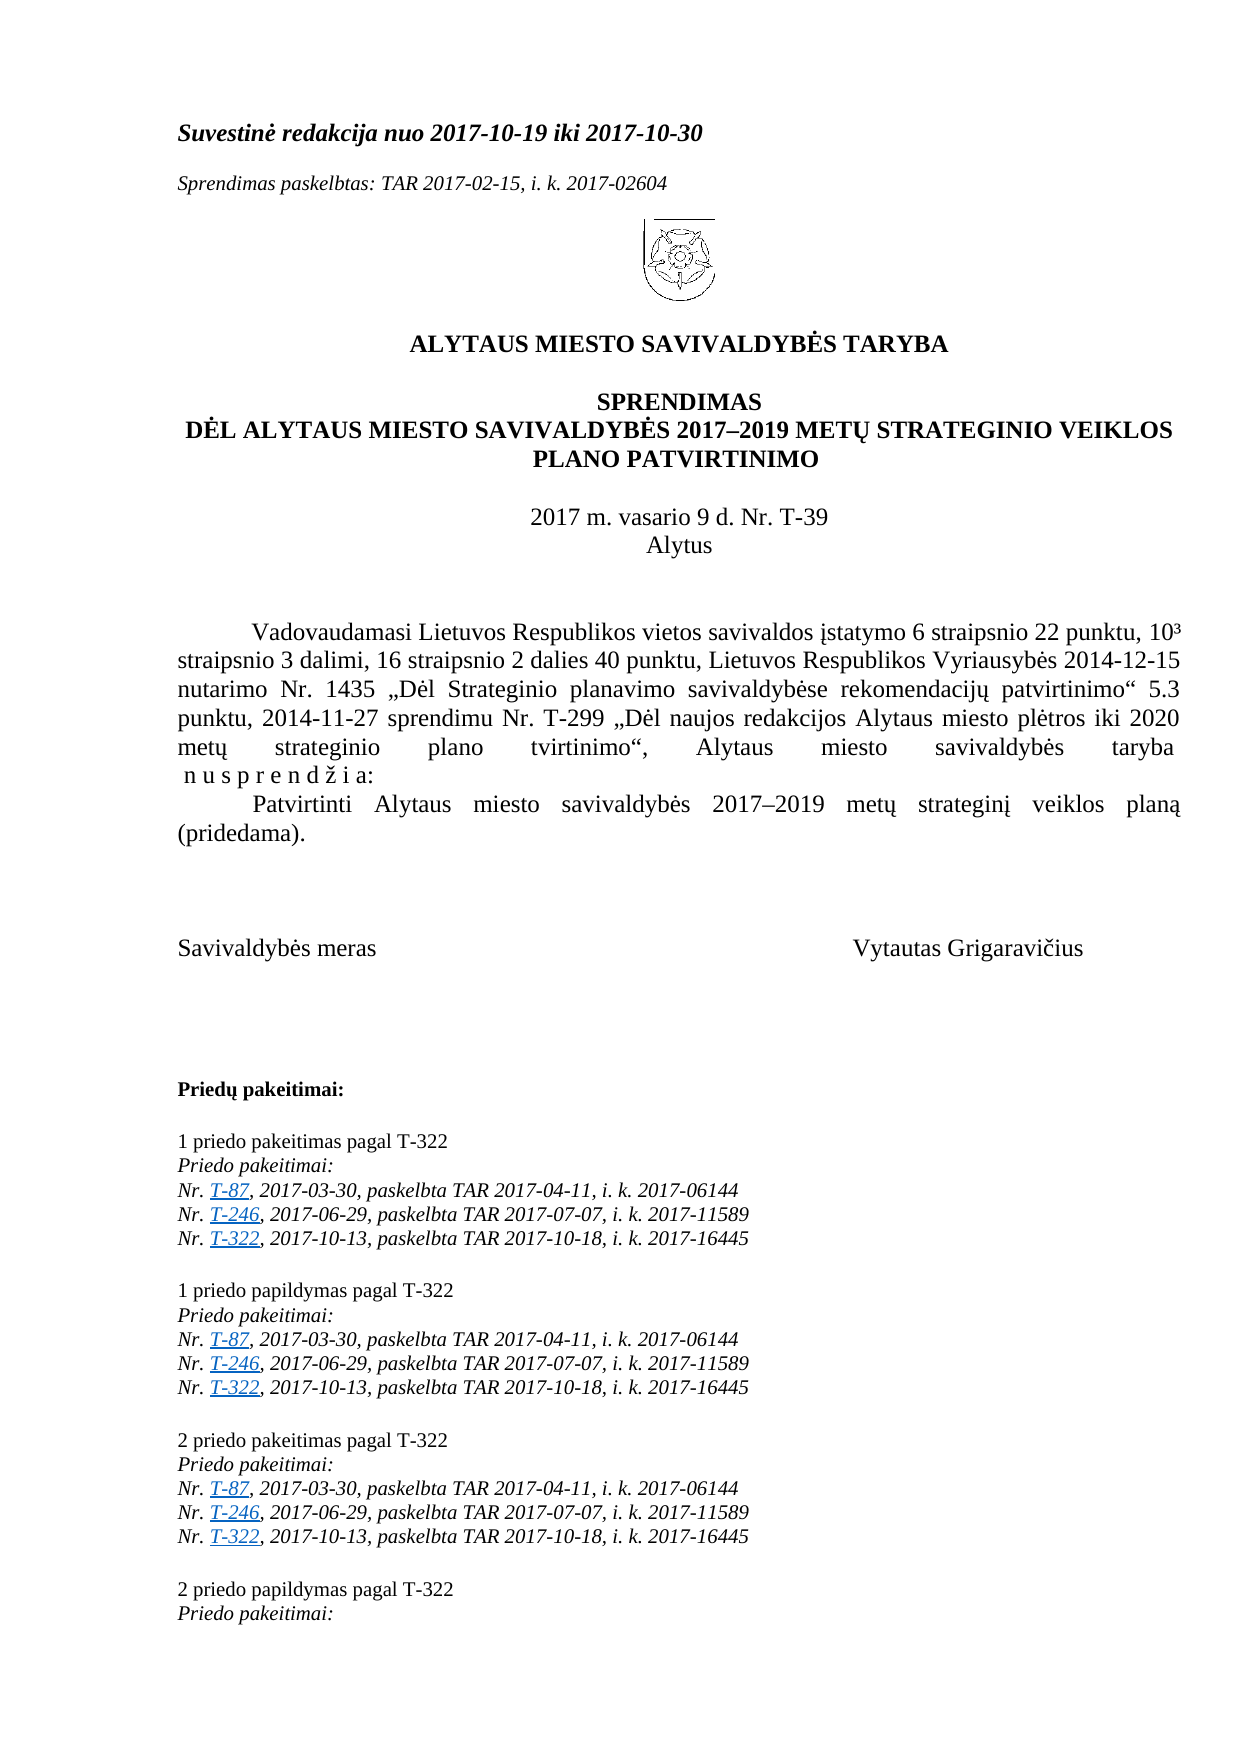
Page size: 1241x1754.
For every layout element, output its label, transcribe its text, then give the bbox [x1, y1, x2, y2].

text Patvirtinti Alytaus miesto savivaldybės 2017–2019 metų strateginį veiklos planą (pridedama). [177, 789, 1181, 847]
text Priedo pakeitimai: [177, 1452, 1181, 1476]
text Nr. T-246, 2017-06-29, paskelbta TAR 2017-07-07, i. k. 2017-11589 [177, 1500, 1181, 1524]
text 1 priedo pakeitimas pagal T-322 [177, 1129, 1181, 1153]
text Priedo pakeitimai: [177, 1302, 1181, 1327]
text Priedų pakeitimai: [177, 1077, 1181, 1101]
text Nr. T-87, 2017-03-30, paskelbta TAR 2017-04-11, i. k. 2017-06144 [177, 1476, 1181, 1500]
text 2 priedo papildymas pagal T-322 [177, 1577, 1181, 1601]
text Nr. T-87, 2017-03-30, paskelbta TAR 2017-04-11, i. k. 2017-06144 [177, 1327, 1181, 1351]
text Nr. T-322, 2017-10-13, paskelbta TAR 2017-10-18, i. k. 2017-16445 [177, 1524, 1181, 1548]
text Nr. T-246, 2017-06-29, paskelbta TAR 2017-07-07, i. k. 2017-11589 [177, 1351, 1181, 1375]
text Nr. T-322, 2017-10-13, paskelbta TAR 2017-10-18, i. k. 2017-16445 [177, 1375, 1181, 1399]
text SPRENDIMAS [177, 387, 1181, 415]
text DĖL ALYTAUS MIESTO SAVIVALDYBĖS 2017–2019 METŲ STRATEGINIO VEIKLOS PLANO PATVIRTINIMO [177, 415, 1181, 473]
text 1 priedo papildymas pagal T-322 [177, 1278, 1181, 1302]
text ALYTAUS MIESTO SAVIVALDYBĖS TARYBA [177, 329, 1181, 358]
text Priedo pakeitimai: [177, 1601, 1181, 1625]
text Suvestinė redakcija nuo 2017-10-19 iki 2017-10-30 [177, 118, 1181, 147]
text Vadovaudamasi Lietuvos Respublikos vietos savivaldos įstatymo 6 straipsnio 22 punktu, 10³ straipsnio 3 dalimi, 16 straipsnio 2 dalies 40 punktu, Lietuvos Respublikos Vyriausybės 2014-12-15 nutarimo Nr. 1435 „Dėl Strateginio planavimo savivaldybėse rekomendacijų patvirtinimo“ 5.3 punktu, 2014-11-27 sprendimu Nr. T-299 „Dėl naujos redakcijos Alytaus miesto plėtros iki 2020 metų strateginio plano tvirtinimo“, Alytaus miesto savivaldybės taryba n u s p r e n d ž i a: [177, 617, 1181, 789]
text Priedo pakeitimai: [177, 1153, 1181, 1177]
text 2017 m. vasario 9 d. Nr. T-39 [177, 502, 1181, 530]
text Nr. T-322, 2017-10-13, paskelbta TAR 2017-10-18, i. k. 2017-16445 [177, 1226, 1181, 1250]
text 2 priedo pakeitimas pagal T-322 [177, 1427, 1181, 1452]
text Alytus [177, 530, 1181, 559]
text Nr. T-246, 2017-06-29, paskelbta TAR 2017-07-07, i. k. 2017-11589 [177, 1202, 1181, 1226]
text Nr. T-87, 2017-03-30, paskelbta TAR 2017-04-11, i. k. 2017-06144 [177, 1177, 1181, 1202]
text Savivaldybės meras Vytautas Grigaravičius [177, 933, 1181, 962]
text Sprendimas paskelbtas: TAR 2017-02-15, i. k. 2017-02604 [177, 171, 1181, 195]
